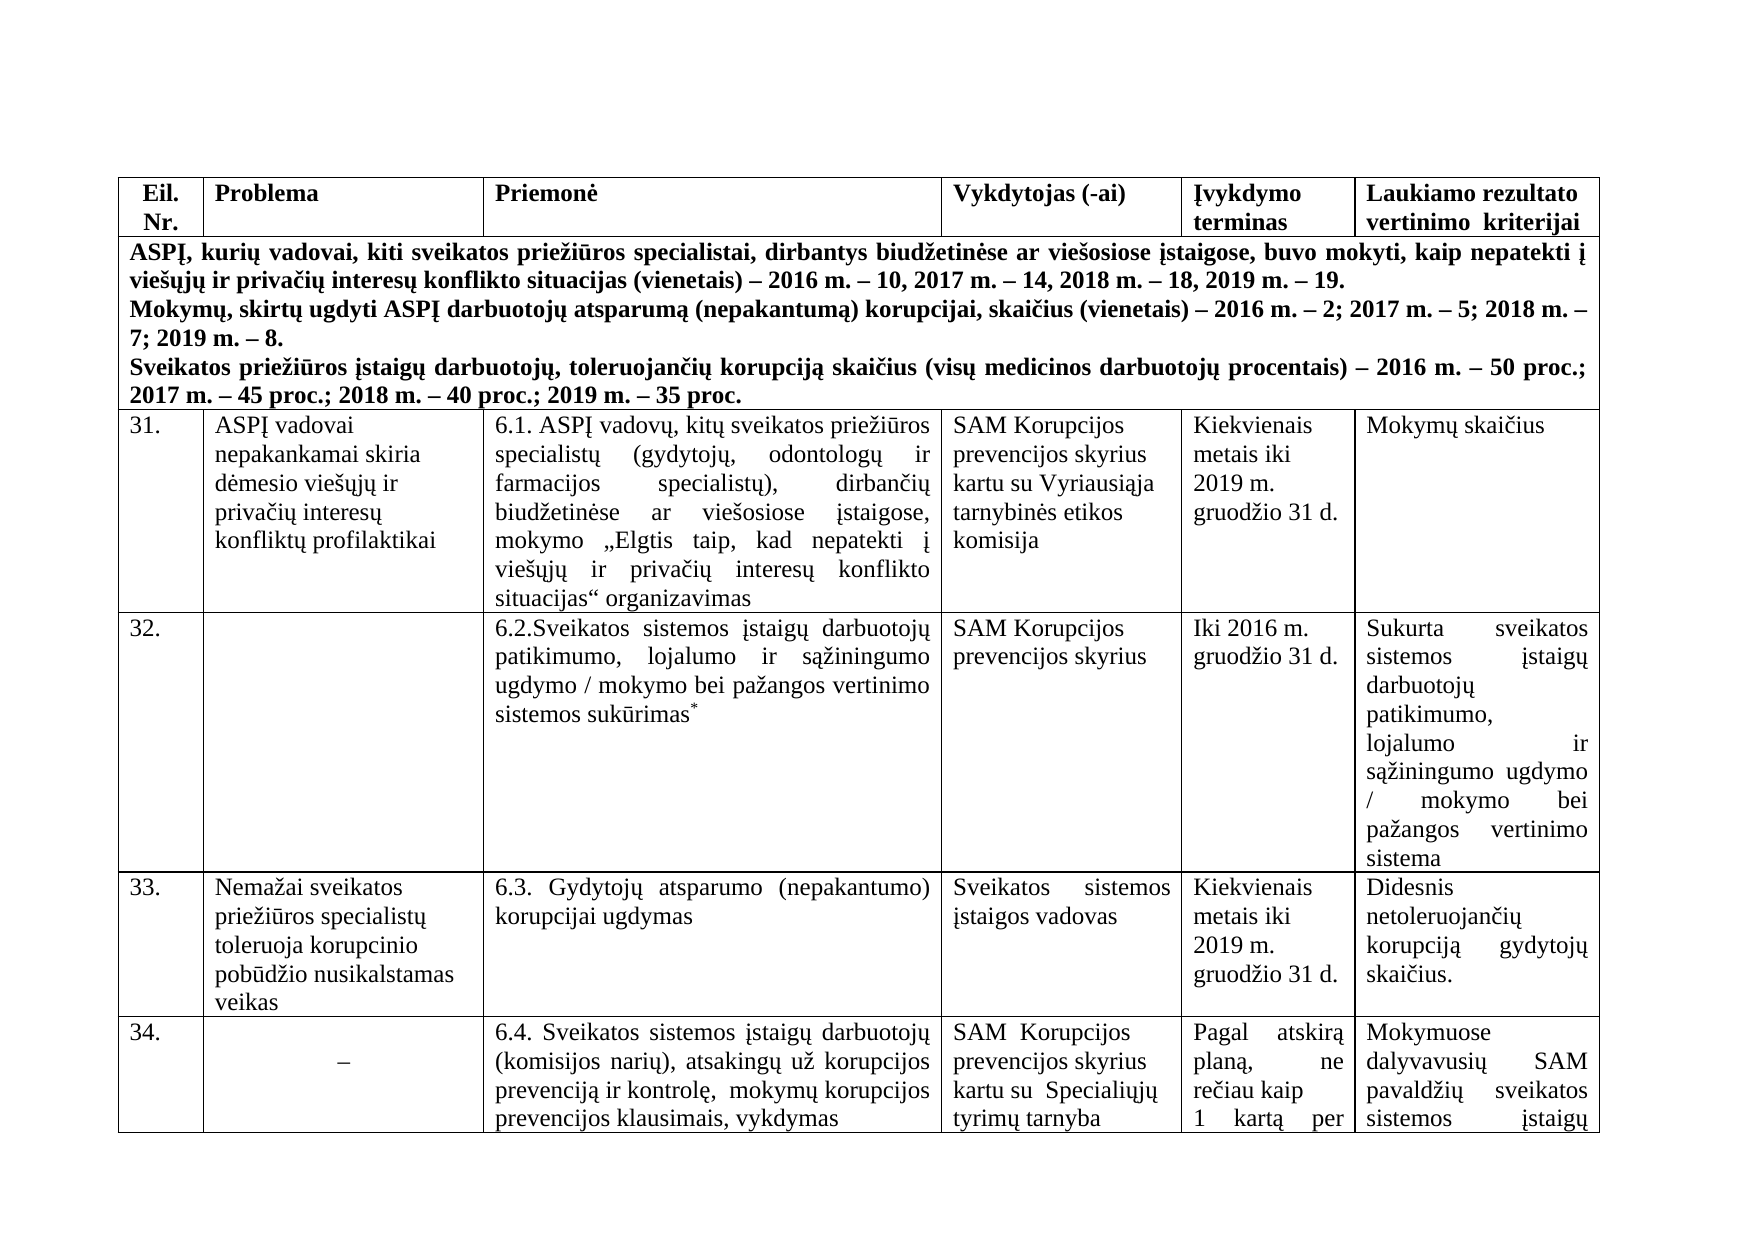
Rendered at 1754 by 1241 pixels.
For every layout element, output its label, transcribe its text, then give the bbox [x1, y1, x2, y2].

table_cell [204, 613, 483, 871]
table_cell Mokymuose dalyvavusių SAM pavaldžių sveikatos sistemos įstaigų [1356, 1017, 1599, 1132]
table_cell Mokymų skaičius [1356, 410, 1599, 612]
table_cell 6.4. Sveikatos sistemos įstaigų darbuotojų (komisijos narių), atsakingų už korupcijos prevenciją ir kontrolę, mokymų korupcijos prevencijos klausimais, vykdymas [484, 1017, 941, 1132]
table_cell ASPĮ vadovai nepakankamai skiria dėmesio viešųjų ir privačių interesų konfliktų profilaktikai [204, 410, 483, 612]
table_cell Kiekvienais metais iki 2019 m. gruodžio 31 d. [1182, 873, 1354, 1016]
table_cell 6.3. Gydytojų atsparumo (nepakantumo) korupcijai ugdymas [484, 873, 941, 1016]
table_cell Iki 2016 m. gruodžio 31 d. [1182, 613, 1354, 871]
table_cell – [204, 1017, 483, 1132]
table_cell Nemažai sveikatos priežiūros specialistų toleruoja korupcinio pobūdžio nusikalstamas veikas [204, 873, 483, 1016]
table_cell SAM Korupcijos prevencijos skyrius kartu su Vyriausiąja tarnybinės etikos komisija [942, 410, 1181, 612]
table_cell Kiekvienais metais iki 2019 m. gruodžio 31 d. [1182, 410, 1354, 612]
table_header Priemonė [484, 178, 941, 236]
table_header Laukiamo rezultato vertinimo kriterijai [1356, 178, 1599, 236]
table_cell 6.2.Sveikatos sistemos įstaigų darbuotojų patikimumo, lojalumo ir sąžiningumo ugdymo / mokymo bei pažangos vertinimo sistemos sukūrimas* [484, 613, 941, 871]
table_header Įvykdymo terminas [1182, 178, 1354, 236]
table_cell Pagal atskirą planą, ne rečiau kaip 1 kartą per [1182, 1017, 1354, 1132]
table_cell Didesnis netoleruojančių korupciją gydytojų skaičius. [1356, 873, 1599, 1016]
table_cell 31. [119, 410, 203, 612]
table_header Eil. Nr. [119, 178, 203, 236]
table_cell Sukurta sveikatos sistemos įstaigų darbuotojų patikimumo, lojalumo ir sąžiningumo ugdymo / mokymo bei pažangos vertinimo sistema [1356, 613, 1599, 871]
table_cell 33. [119, 873, 203, 1016]
table_header Problema [204, 178, 483, 236]
table_cell SAM Korupcijos prevencijos skyrius [942, 613, 1181, 871]
table_cell 32. [119, 613, 203, 871]
table_header Vykdytojas (-ai) [942, 178, 1181, 236]
table_cell 34. [119, 1017, 203, 1132]
table_cell ASPĮ, kurių vadovai, kiti sveikatos priežiūros specialistai, dirbantys biudžetinėse ar viešosiose įstaigose, buvo mokyti, kaip nepatekti į viešųjų ir privačių interesų konflikto situacijas (vienetais) – 2016 m. – 10, 2017 m. – 14, 2018 m. – 18, 2019 m. – 19. Mokymų, skirtų ugdyti ASPĮ darbuotojų atsparumą (nepakantumą) korupcijai, skaičius (vienetais) – 2016 m. – 2; 2017 m. – 5; 2018 m. – 7; 2019 m. – 8. Sveikatos priežiūros įstaigų darbuotojų, toleruojančių korupciją skaičius (visų medicinos darbuotojų procentais) – 2016 m. – 50 proc.; 2017 m. – 45 proc.; 2018 m. – 40 proc.; 2019 m. – 35 proc. [119, 237, 1599, 409]
table_cell 6.1. ASPĮ vadovų, kitų sveikatos priežiūros specialistų (gydytojų, odontologų ir farmacijos specialistų), dirbančių biudžetinėse ar viešosiose įstaigose, mokymo „Elgtis taip, kad nepatekti į viešųjų ir privačių interesų konflikto situacijas“ organizavimas [484, 410, 941, 612]
table_cell SAM Korupcijos prevencijos skyrius kartu su Specialiųjų tyrimų tarnyba [942, 1017, 1181, 1132]
table_cell Sveikatos sistemos įstaigos vadovas [942, 873, 1181, 1016]
